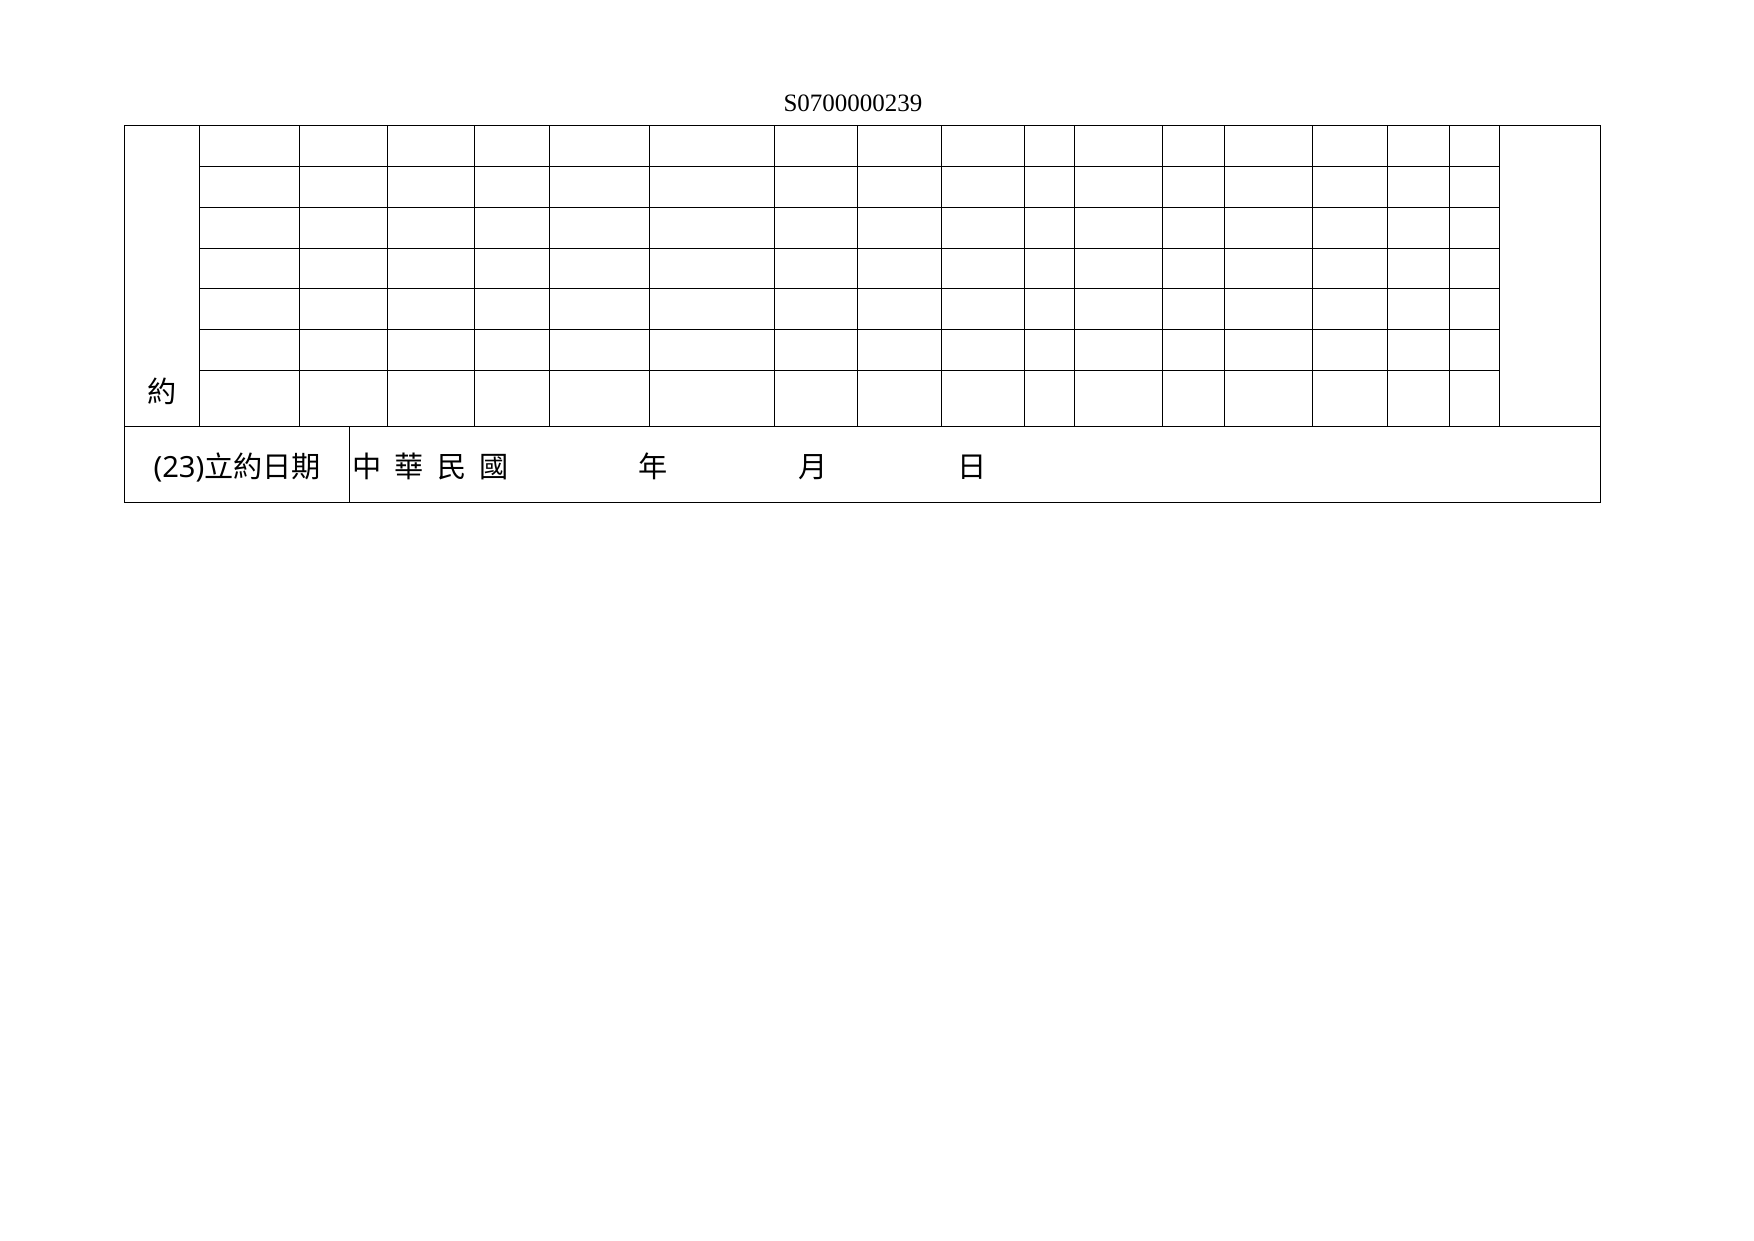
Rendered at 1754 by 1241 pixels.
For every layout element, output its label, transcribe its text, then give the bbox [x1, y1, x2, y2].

table_cell [1075, 208, 1162, 247]
table_cell [650, 289, 774, 329]
table_cell [1163, 167, 1224, 207]
table_cell [775, 371, 857, 426]
table_cell [550, 167, 649, 207]
table_cell [550, 330, 649, 369]
table_cell [475, 126, 549, 166]
table_cell [1163, 208, 1224, 247]
table_cell [1450, 167, 1499, 207]
table_cell [300, 167, 387, 207]
table_cell [942, 371, 1024, 426]
table_cell [942, 330, 1024, 369]
table_cell [1025, 289, 1074, 329]
table_cell [1225, 371, 1312, 426]
table_cell [1075, 330, 1162, 369]
table_cell [650, 371, 774, 426]
table_cell [1075, 371, 1162, 426]
table_cell 訂 立 契 約 人 [125, 126, 199, 426]
table_cell [388, 371, 474, 426]
table_cell [1163, 371, 1224, 426]
table_cell [475, 208, 549, 247]
table_cell [475, 167, 549, 207]
table_cell [1075, 249, 1162, 288]
table_cell [650, 249, 774, 288]
table_cell [650, 167, 774, 207]
table_cell [200, 330, 299, 369]
table_cell [1163, 249, 1224, 288]
table_cell [200, 126, 299, 166]
table_cell [1163, 126, 1224, 166]
table_cell [1025, 371, 1074, 426]
table_cell [650, 208, 774, 247]
table_cell [942, 167, 1024, 207]
table_cell [650, 330, 774, 369]
table_cell [388, 126, 474, 166]
table_cell [550, 126, 649, 166]
table_cell [1388, 249, 1449, 288]
table_cell [550, 249, 649, 288]
table_cell [300, 371, 387, 426]
table_cell [1450, 371, 1499, 426]
table_cell [550, 208, 649, 247]
table_cell [650, 126, 774, 166]
table_cell [1450, 208, 1499, 247]
table_cell [1313, 330, 1387, 369]
table_cell [1313, 371, 1387, 426]
table_cell [1500, 126, 1600, 426]
table_cell [1025, 126, 1074, 166]
table_cell [200, 249, 299, 288]
table_cell [942, 126, 1024, 166]
table_cell [200, 371, 299, 426]
table_cell [300, 289, 387, 329]
table_cell [1450, 330, 1499, 369]
table_cell [1313, 208, 1387, 247]
table_cell [1163, 330, 1224, 369]
table_cell [858, 126, 941, 166]
table_cell (23)立約日期 [125, 427, 349, 502]
table_cell [300, 126, 387, 166]
table_cell [1450, 126, 1499, 166]
table_cell [1388, 208, 1449, 247]
table_cell [300, 208, 387, 247]
table_cell [942, 289, 1024, 329]
table_cell [775, 330, 857, 369]
table_cell [1388, 371, 1449, 426]
table_cell 中 華 民 國 年 月 日 [350, 427, 1600, 502]
table_cell [388, 289, 474, 329]
table_cell [388, 167, 474, 207]
table_cell [1225, 330, 1312, 369]
table_cell [1225, 167, 1312, 207]
table_cell [775, 289, 857, 329]
table_cell [1313, 249, 1387, 288]
table_cell [775, 167, 857, 207]
table_cell [775, 126, 857, 166]
table_cell [388, 330, 474, 369]
table_cell [1313, 167, 1387, 207]
table_cell [200, 208, 299, 247]
table_cell [1388, 126, 1449, 166]
table_cell [1225, 126, 1312, 166]
table_cell [1025, 330, 1074, 369]
table_cell [1388, 330, 1449, 369]
table_cell [475, 371, 549, 426]
table_cell [388, 208, 474, 247]
table_cell [1025, 208, 1074, 247]
table_cell [1313, 289, 1387, 329]
table_cell [775, 208, 857, 247]
table_cell [300, 249, 387, 288]
table_cell [1225, 249, 1312, 288]
table_cell [775, 249, 857, 288]
table_cell [942, 208, 1024, 247]
table_cell [1025, 249, 1074, 288]
table_cell [1075, 289, 1162, 329]
table_cell [1388, 167, 1449, 207]
table_cell [858, 208, 941, 247]
table_cell [200, 289, 299, 329]
table_cell [1450, 249, 1499, 288]
table_cell [300, 330, 387, 369]
table_cell [1163, 289, 1224, 329]
table_cell [475, 289, 549, 329]
table_cell [1450, 289, 1499, 329]
table_cell [1025, 167, 1074, 207]
table_cell [388, 249, 474, 288]
table_cell [858, 249, 941, 288]
table_cell [858, 289, 941, 329]
table_cell [550, 371, 649, 426]
table_cell [1225, 208, 1312, 247]
table_cell [858, 330, 941, 369]
table_cell [1075, 126, 1162, 166]
table_cell [858, 371, 941, 426]
table_cell [1225, 289, 1312, 329]
table_cell [200, 167, 299, 207]
table_cell [475, 249, 549, 288]
table_cell [858, 167, 941, 207]
table_cell [942, 249, 1024, 288]
table_cell [1388, 289, 1449, 329]
table_cell [1075, 167, 1162, 207]
table_cell [1313, 126, 1387, 166]
table_cell [550, 289, 649, 329]
table_cell [475, 330, 549, 369]
